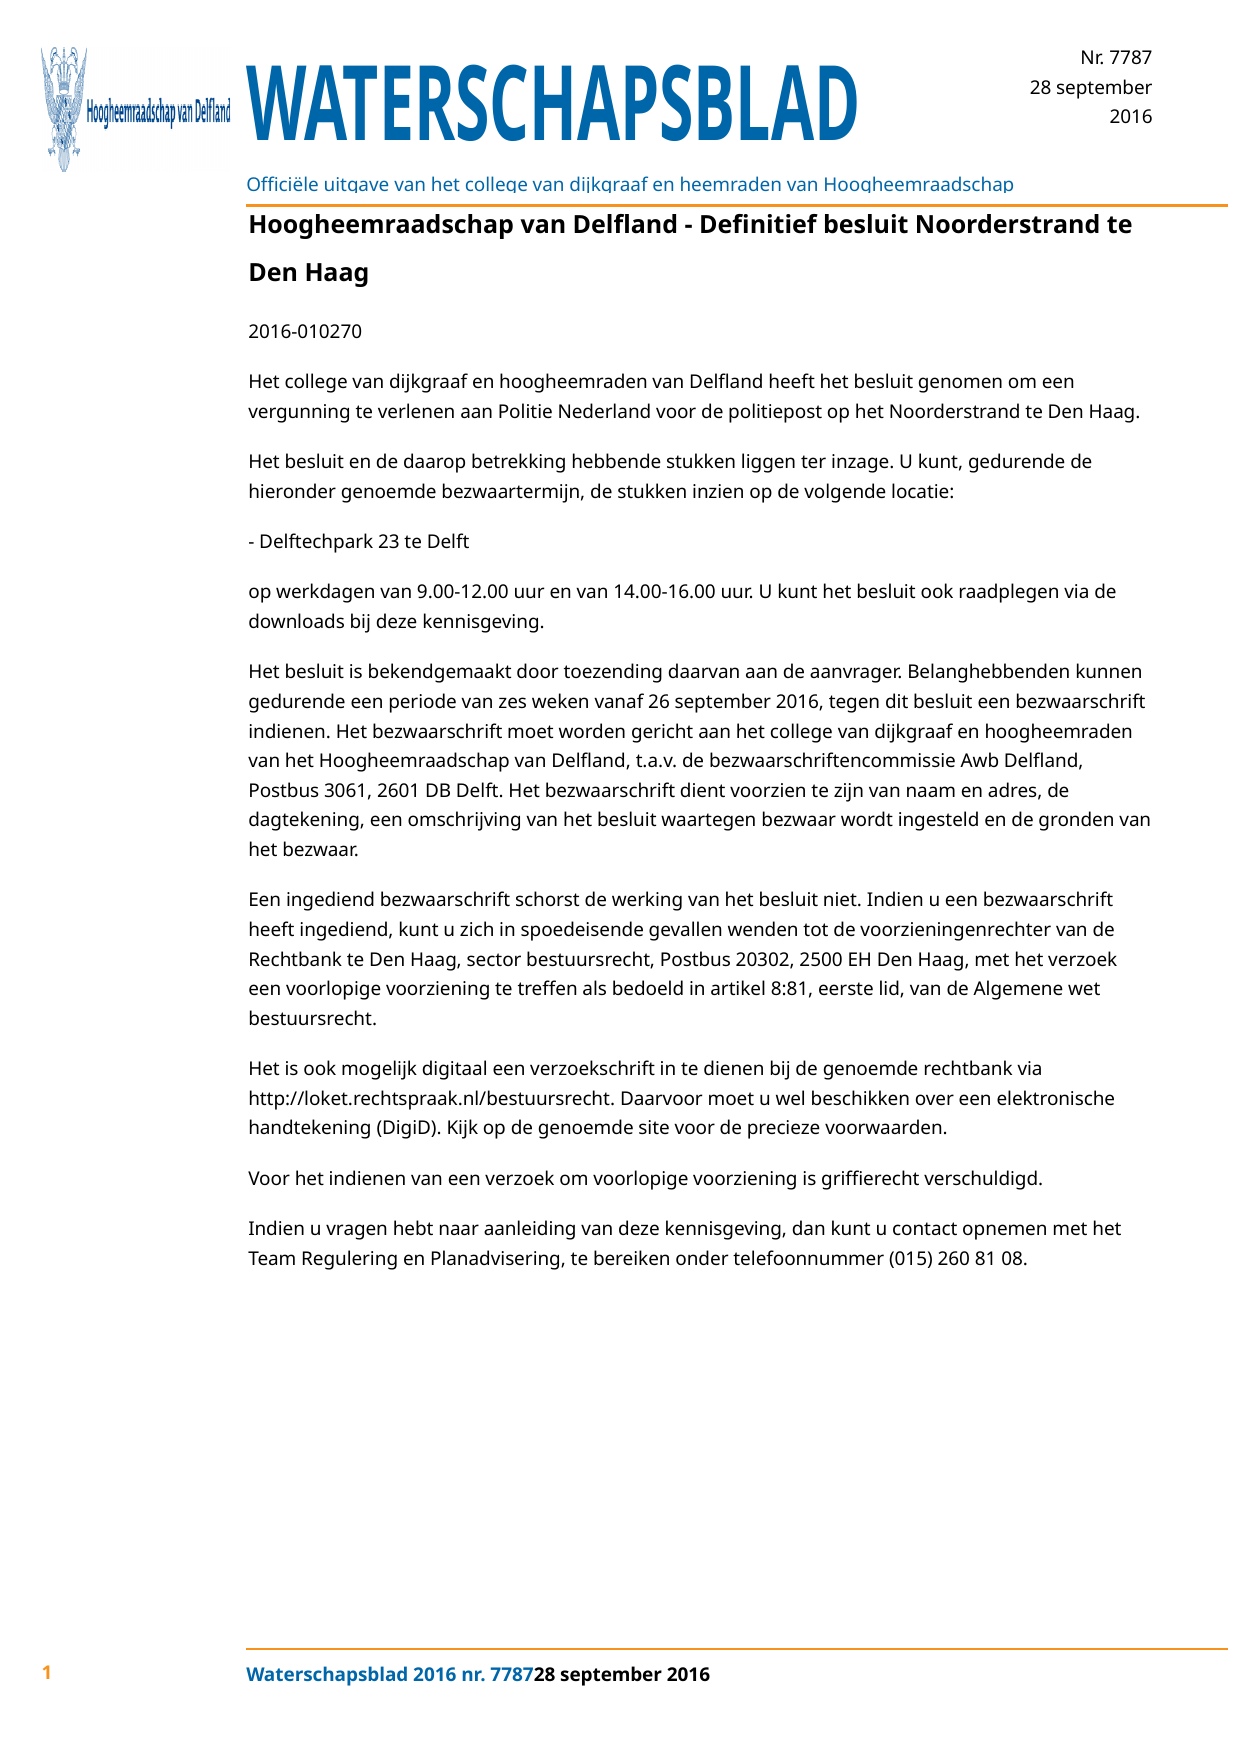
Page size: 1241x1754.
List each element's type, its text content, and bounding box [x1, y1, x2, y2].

text Het besluit is bekendgemaakt door toezending daarvan aan de aanvrager. Belanghebbenden kunnen gedurende een periode van zes weken vanaf 26 september 2016, tegen dit besluit een bezwaarschrift indienen. Het bezwaarschrift moet worden gericht aan het college van dijkgraaf en hoogheemraden van het Hoogheemraadschap van Delfland, t.a.v. de bezwaarschriftencommissie Awb Delfland, Postbus 3061, 2601 DB Delft. Het bezwaarschrift dient voorzien te zijn van naam en adres, de dagtekening, een omschrijving van het besluit waartegen bezwaar wordt ingesteld en de gronden van het bezwaar. [248, 659, 1152, 862]
text Een ingediend bezwaarschrift schorst de werking van het besluit niet. Indien u een bezwaarschrift heeft ingediend, kunt u zich in spoedeisende gevallen wenden tot de voorzieningenrechter van de Rechtbank te Den Haag, sector bestuursrecht, Postbus 20302, 2500 EH Den Haag, met het verzoek een voorlopige voorziening te treffen als bedoeld in artikel 8:81, eerste lid, van de Algemene wet bestuursrecht. [248, 887, 1152, 1031]
text - Delftechpark 23 te Delft [248, 528, 1152, 554]
text Het besluit en de daarop betrekking hebbende stukken liggen ter inzage. U kunt, gedurende de hieronder genoemde bezwaartermijn, de stukken inzien op de volgende locatie: [248, 448, 1152, 504]
text Het college van dijkgraaf en hoogheemraden van Delfland heeft het besluit genomen om een vergunning te verlenen aan Politie Nederland voor de politiepost op het Noorderstrand te Den Haag. [248, 368, 1152, 424]
text Hoogheemraadschap van Delfland - Definitief besluit Noorderstrand te Den Haag [248, 207, 1152, 288]
text Voor het indienen van een verzoek om voorlopige voorziening is griffierecht verschuldigd. [248, 1165, 1152, 1191]
text Indien u vragen hebt naar aanleiding van deze kennisgeving, dan kunt u contact opnemen met het Team Regulering en Planadvisering, te bereiken onder telefoonnummer (015) 260 81 08. [248, 1215, 1152, 1271]
text 2016-010270 [248, 318, 1152, 344]
text Het is ook mogelijk digitaal een verzoekschrift in te dienen bij de genoemde rechtbank via http://loket.rechtspraak.nl/bestuursrecht. Daarvoor moet u wel beschikken over een elektronische handtekening (DigiD). Kijk op de genoemde site voor de precieze voorwaarden. [248, 1055, 1152, 1140]
picture [41, 47, 231, 172]
text op werkdagen van 9.00-12.00 uur en van 14.00-16.00 uur. U kunt het besluit ook raadplegen via de downloads bij deze kennisgeving. [248, 579, 1152, 634]
